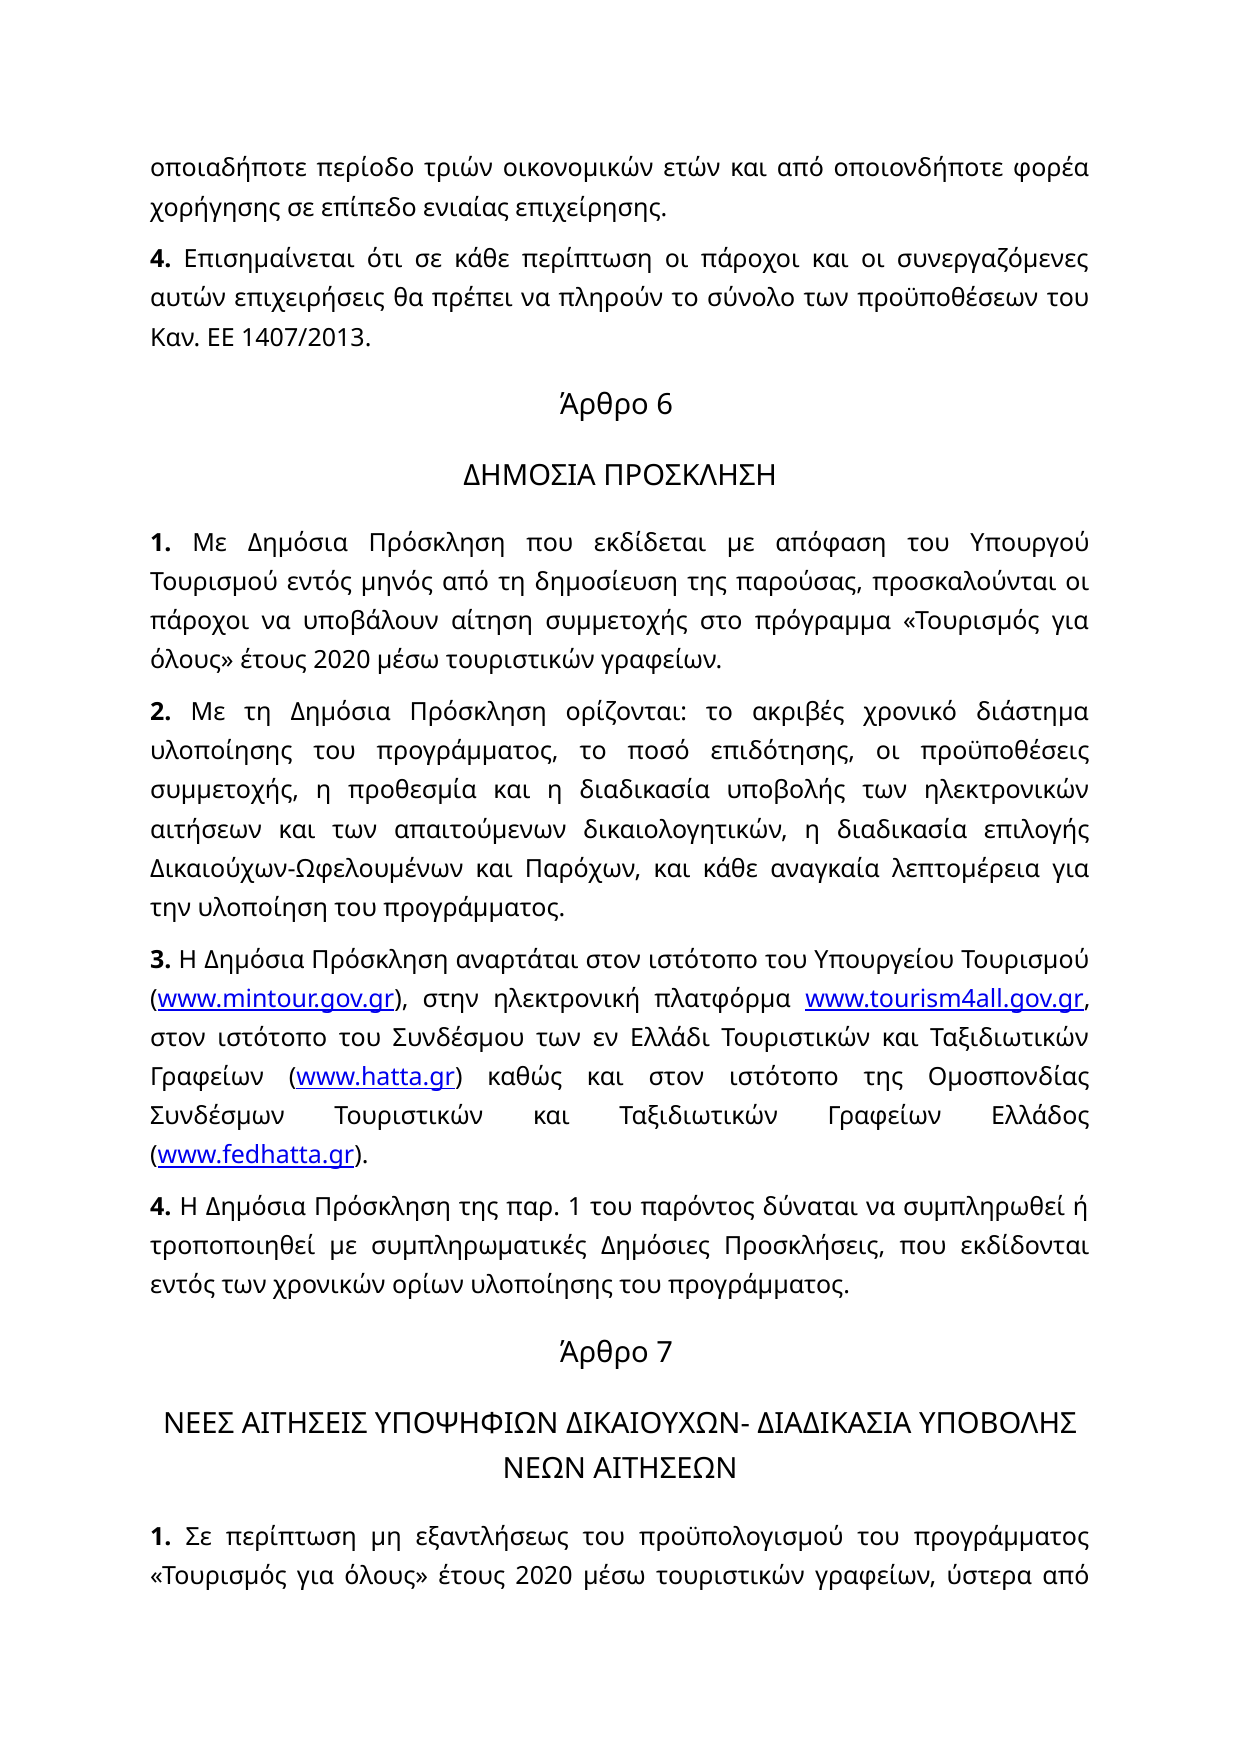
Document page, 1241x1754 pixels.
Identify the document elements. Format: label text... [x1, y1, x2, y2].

subtitle ΔΗΜΟΣΙΑ ΠΡΟΣΚΛΗΣΗ [150, 454, 1090, 494]
text οποιαδήποτε περίοδο τριών οικονομικών ετών και από οποιονδήποτε φορέα χορήγησης σε επίπεδο ενιαίας επιχείρησης. [150, 150, 1090, 223]
text 2. Με τη Δημόσια Πρόσκληση ορίζονται: το ακριβές χρονικό διάστημα υλοποίησης του προγράμματος, το ποσό επιδότησης, οι προϋποθέσεις συμμετοχής, η προθεσμία και η διαδικασία υποβολής των ηλεκτρονικών αιτήσεων και των απαιτούμενων δικαιολογητικών, η διαδικασία επιλογής Δικαιούχων-Ωφελουμένων και Παρόχων, και κάθε αναγκαία λεπτομέρεια για την υλοποίηση του προγράμματος. [150, 694, 1090, 924]
text 4. Η Δημόσια Πρόσκληση της παρ. 1 του παρόντος δύναται να συμπληρωθεί ή τροποποιηθεί με συμπληρωματικές Δημόσιες Προσκλήσεις, που εκδίδονται εντός των χρονικών ορίων υλοποίησης του προγράμματος. [150, 1189, 1090, 1301]
text 4. Επισημαίνεται ότι σε κάθε περίπτωση οι πάροχοι και οι συνεργαζόμενες αυτών επιχειρήσεις θα πρέπει να πληρούν το σύνολο των προϋποθέσεων του Καν. ΕΕ 1407/2013. [150, 241, 1090, 353]
subtitle Άρθρο 7 [150, 1331, 1090, 1371]
subtitle Άρθρο 6 [150, 383, 1090, 423]
subtitle ΝΕΕΣ ΑΙΤΗΣΕΙΣ ΥΠΟΨΗΦΙΩΝ ΔΙΚΑΙΟΥΧΩΝ- ΔΙΑΔΙΚΑΣΙΑ ΥΠΟΒΟΛΗΣ ΝΕΩΝ ΑΙΤΗΣΕΩΝ [150, 1402, 1090, 1487]
text 1. Σε περίπτωση μη εξαντλήσεως του προϋπολογισμού του προγράμματος «Τουρισμός για όλους» έτους 2020 μέσω τουριστικών γραφείων, ύστερα από [150, 1518, 1090, 1591]
text 1. Με Δημόσια Πρόσκληση που εκδίδεται με απόφαση του Υπουργού Τουρισμού εντός μηνός από τη δημοσίευση της παρούσας, προσκαλούνται οι πάροχοι να υποβάλουν αίτηση συμμετοχής στο πρόγραμμα «Τουρισμός για όλους» έτους 2020 μέσω τουριστικών γραφείων. [150, 524, 1090, 676]
text 3. Η Δημόσια Πρόσκληση αναρτάται στον ιστότοπο του Υπουργείου Τουρισμού (www.mintour.gov.gr), στην ηλεκτρονική πλατφόρμα www.tourism4all.gov.gr, στον ιστότοπο του Συνδέσμου των εν Ελλάδι Τουριστικών και Ταξιδιωτικών Γραφείων (www.hatta.gr) καθώς και στον ιστότοπο της Ομοσπονδίας Συνδέσμων Τουριστικών και Ταξιδιωτικών Γραφείων Ελλάδος (www.fedhatta.gr). [150, 941, 1090, 1171]
